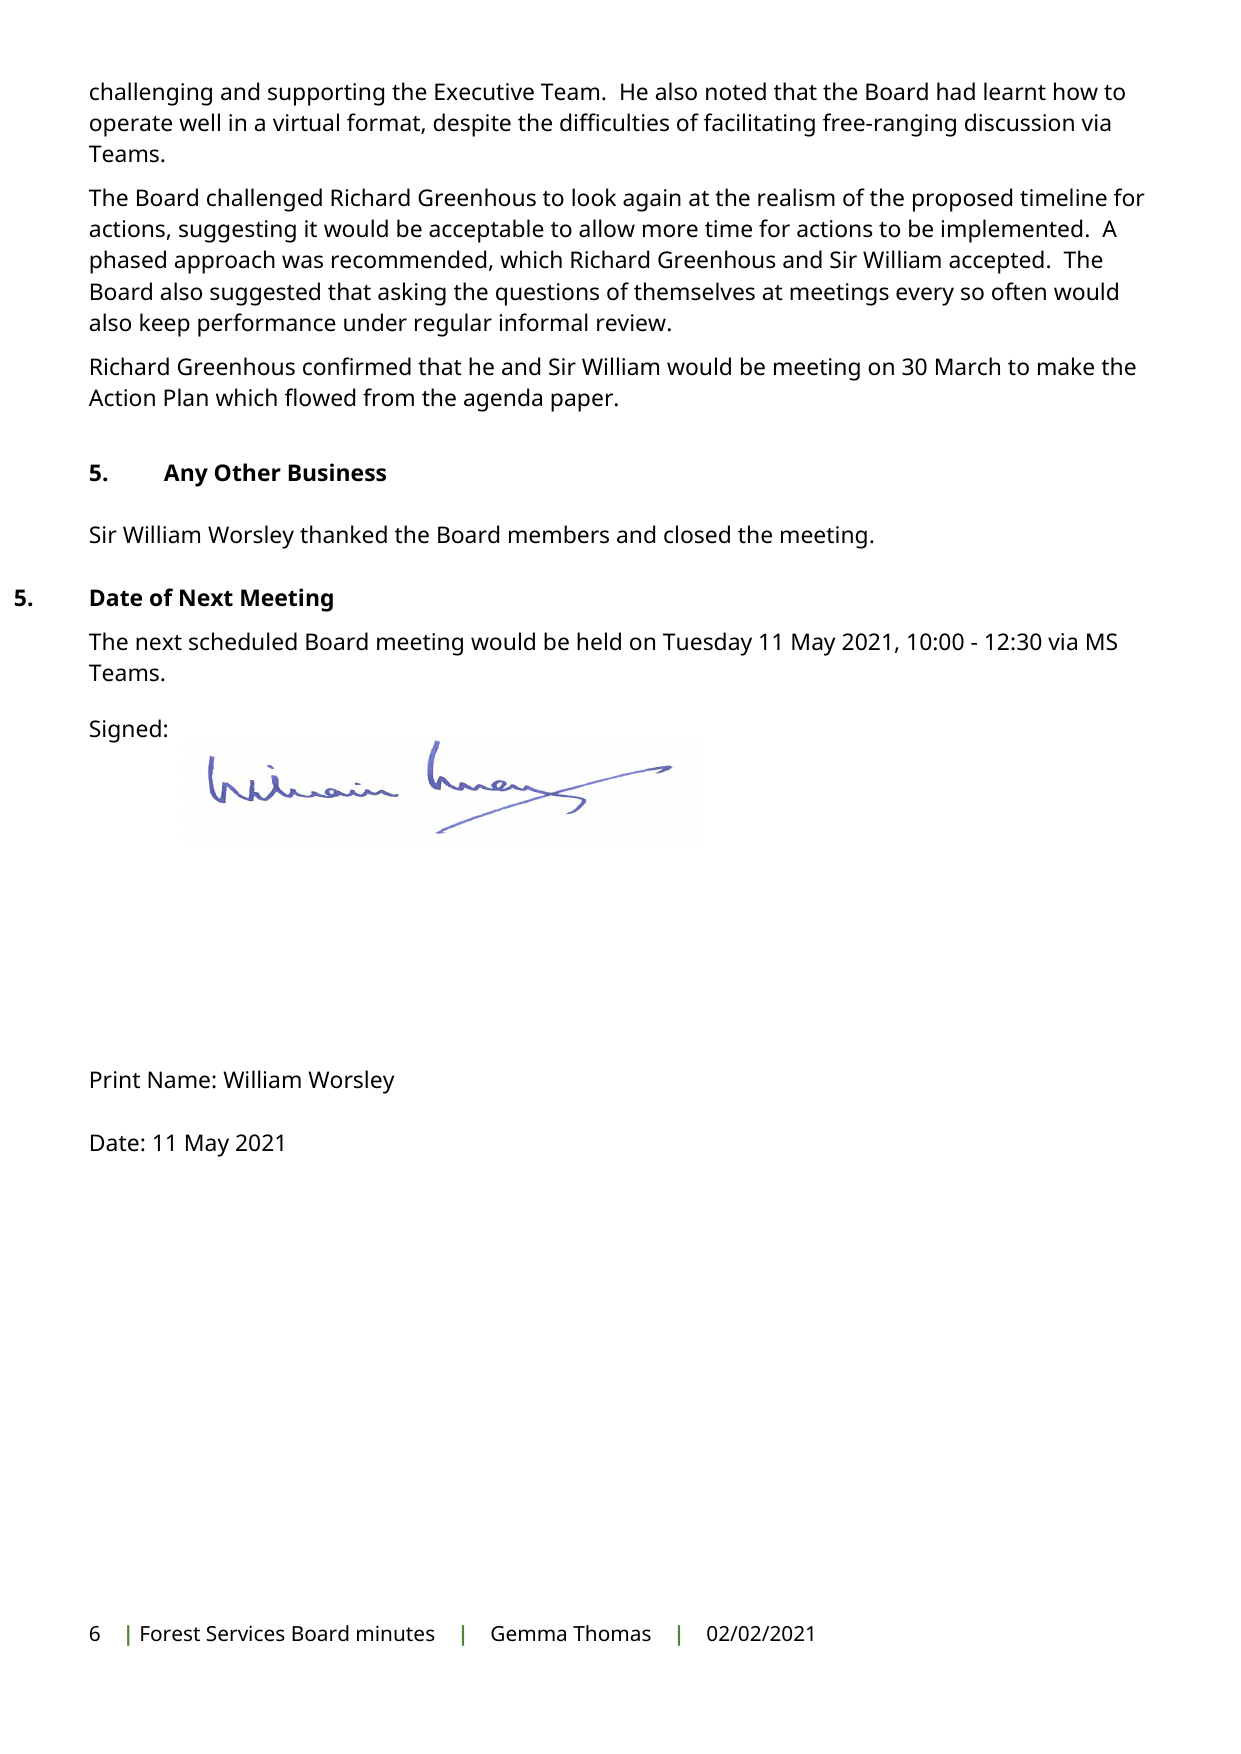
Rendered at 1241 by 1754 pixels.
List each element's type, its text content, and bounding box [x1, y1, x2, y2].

text The next scheduled Board meeting would be held on Tuesday 11 May 2021, 10:00 - 12:30 via MS Teams. [89, 625, 1152, 687]
list Date of Next Meeting [14, 581, 1152, 612]
text Sir William Worsley thanked the Board members and closed the meeting. [89, 519, 1152, 550]
text Signed: [89, 712, 1152, 845]
text The Board challenged Richard Greenhous to look again at the realism of the proposed timeline for actions, suggesting it would be acceptable to allow more time for actions to be implemented. A phased approach was recommended, which Richard Greenhous and Sir William accepted. The Board also suggested that asking the questions of themselves at meetings every so often would also keep performance under regular informal review. [89, 181, 1152, 337]
text 5. Any Other Business [89, 456, 1152, 487]
text challenging and supporting the Executive Team. He also noted that the Board had learnt how to operate well in a virtual format, despite the difficulties of facilitating free-ranging discussion via Teams. [89, 75, 1152, 169]
text Richard Greenhous confirmed that he and Sir William would be meeting on 30 March to make the Action Plan which flowed from the agenda paper. [89, 350, 1152, 412]
text Date: 11 May 2021 [89, 1127, 1152, 1158]
text Print Name: William Worsley [89, 1064, 1152, 1095]
